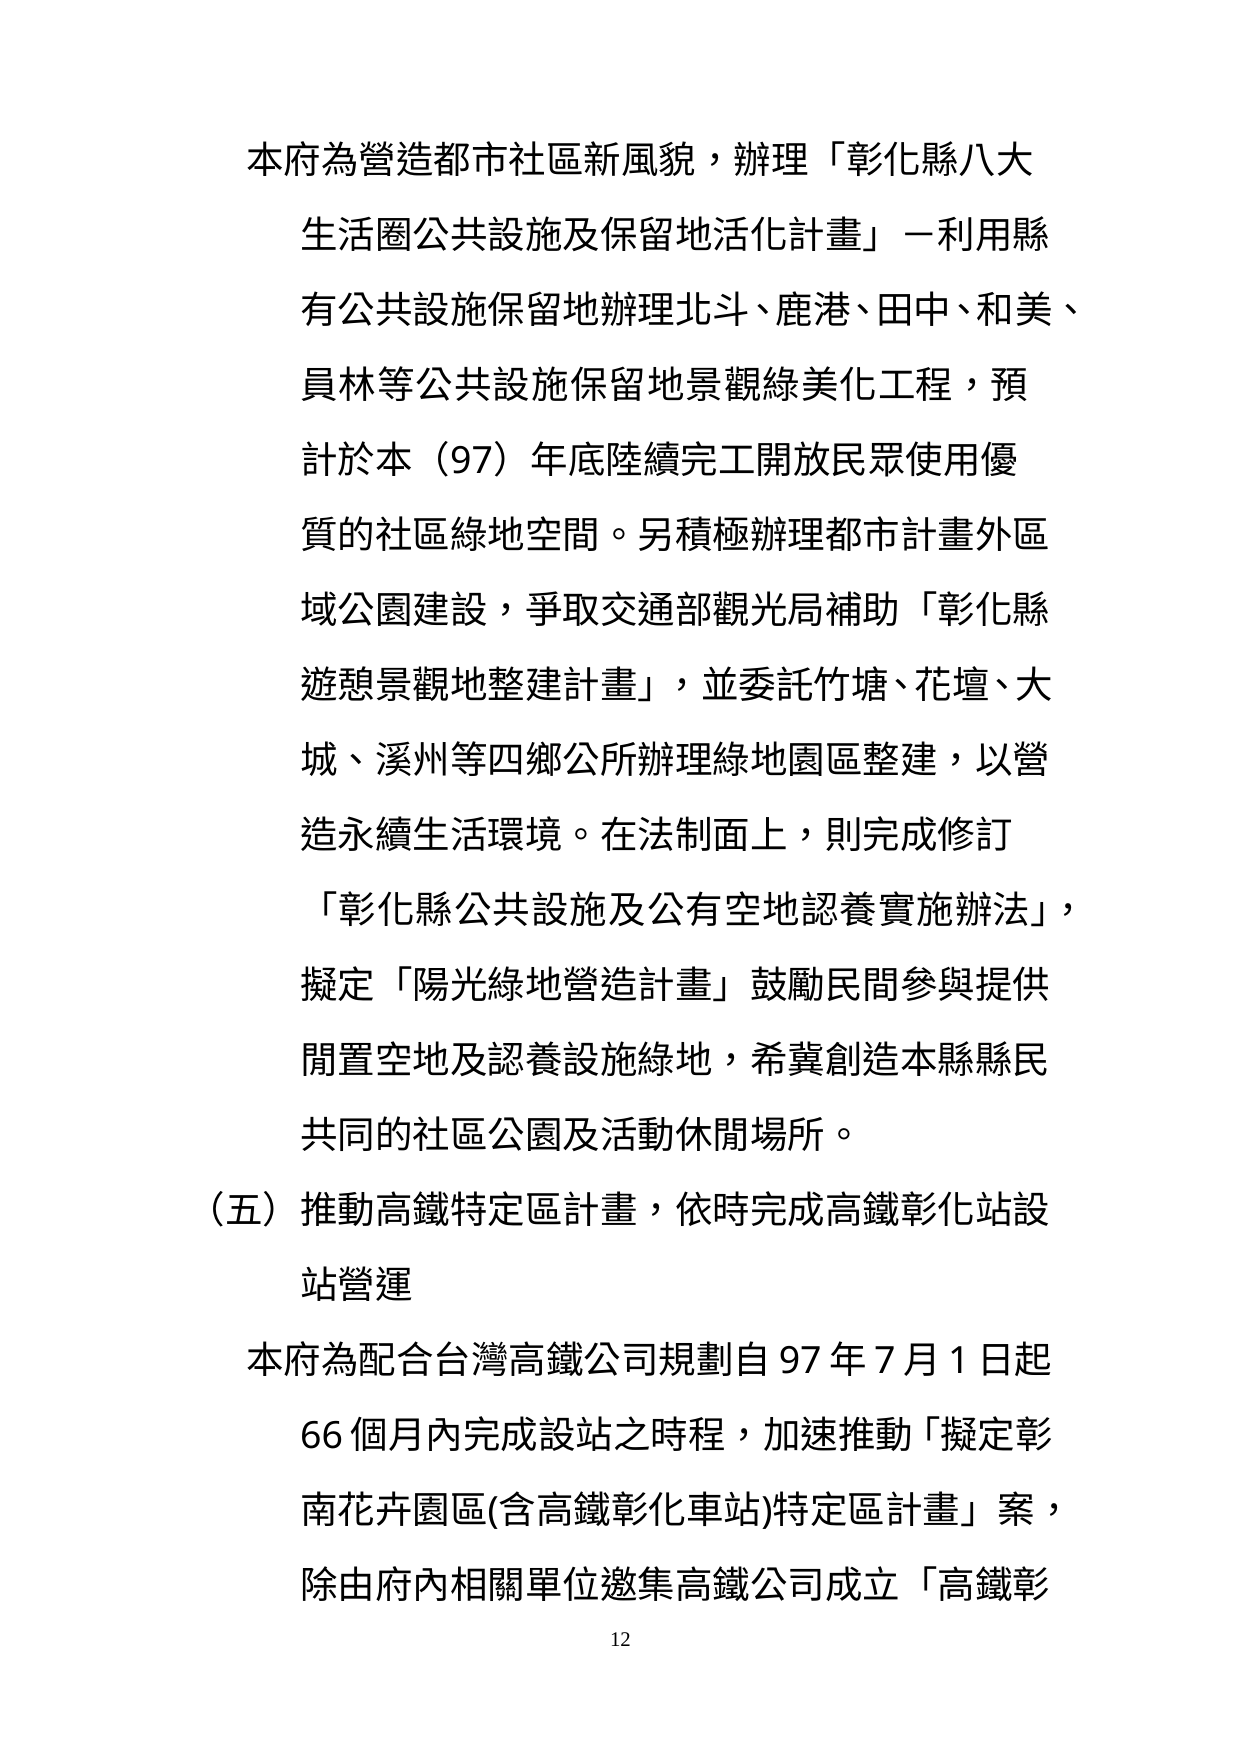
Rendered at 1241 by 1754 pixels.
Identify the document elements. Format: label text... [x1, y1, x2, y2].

text 本府為營造都市社區新風貌，辦理「彰化縣八大生活圈公共設施及保留地活化計畫」－利用縣有公共設施保留地辦理北斗、鹿港、田中、和美、員林等公共設施保留地景觀綠美化工程，預計於本（97）年底陸續完工開放民眾使用優質的社區綠地空間。另積極辦理都市計畫外區域公園建設，爭取交通部觀光局補助「彰化縣遊憩景觀地整建計畫」，並委託竹塘、花壇、大城、溪州等四鄉公所辦理綠地園區整建，以營造永續生活環境。在法制面上，則完成修訂「彰化縣公共設施及公有空地認養實施辦法」，擬定「陽光綠地營造計畫」鼓勵民間參與提供閒置空地及認養設施綠地，希冀創造本縣縣民共同的社區公園及活動休閒場所。 [187, 120, 1053, 1170]
text （五）推動高鐵特定區計畫，依時完成高鐵彰化站設站營運 [187, 1170, 1053, 1320]
text 本府為配合台灣高鐵公司規劃自97年7月1日起66個月內完成設站之時程，加速推動「擬定彰南花卉園區(含高鐵彰化車站)特定區計畫」案，除由府內相關單位邀集高鐵公司成立「高鐵彰化站推動小組」積極辦理外，縣府團隊更是多方奔走拜訪內政部、營建署、高鐵公司等相關單位，尋求協助。目前本府於97年5月7日召開第2次工作會議，內政部都市計畫委員會分別於97年5月12日、9月5日召開2次專案小組會議審議，預估於近期內可提請內政部都市計畫委員會審議。此外，本府在彰南花卉園區特定區內，規劃有輕軌運輸系統－雙田線，可連結台鐵、高鐵、田尾公路花園及溪州公園，讓民眾可快速往來於台鐵、高鐵及兩大重要觀光景點，目前已將「彰南花卉園區特定區建構輕軌運輸系統可行性研究案」報送交通部審核，待交通部將本案陳轉行政院核定後即可開始進行相關前置規劃及作業。 [187, 1320, 1053, 1620]
